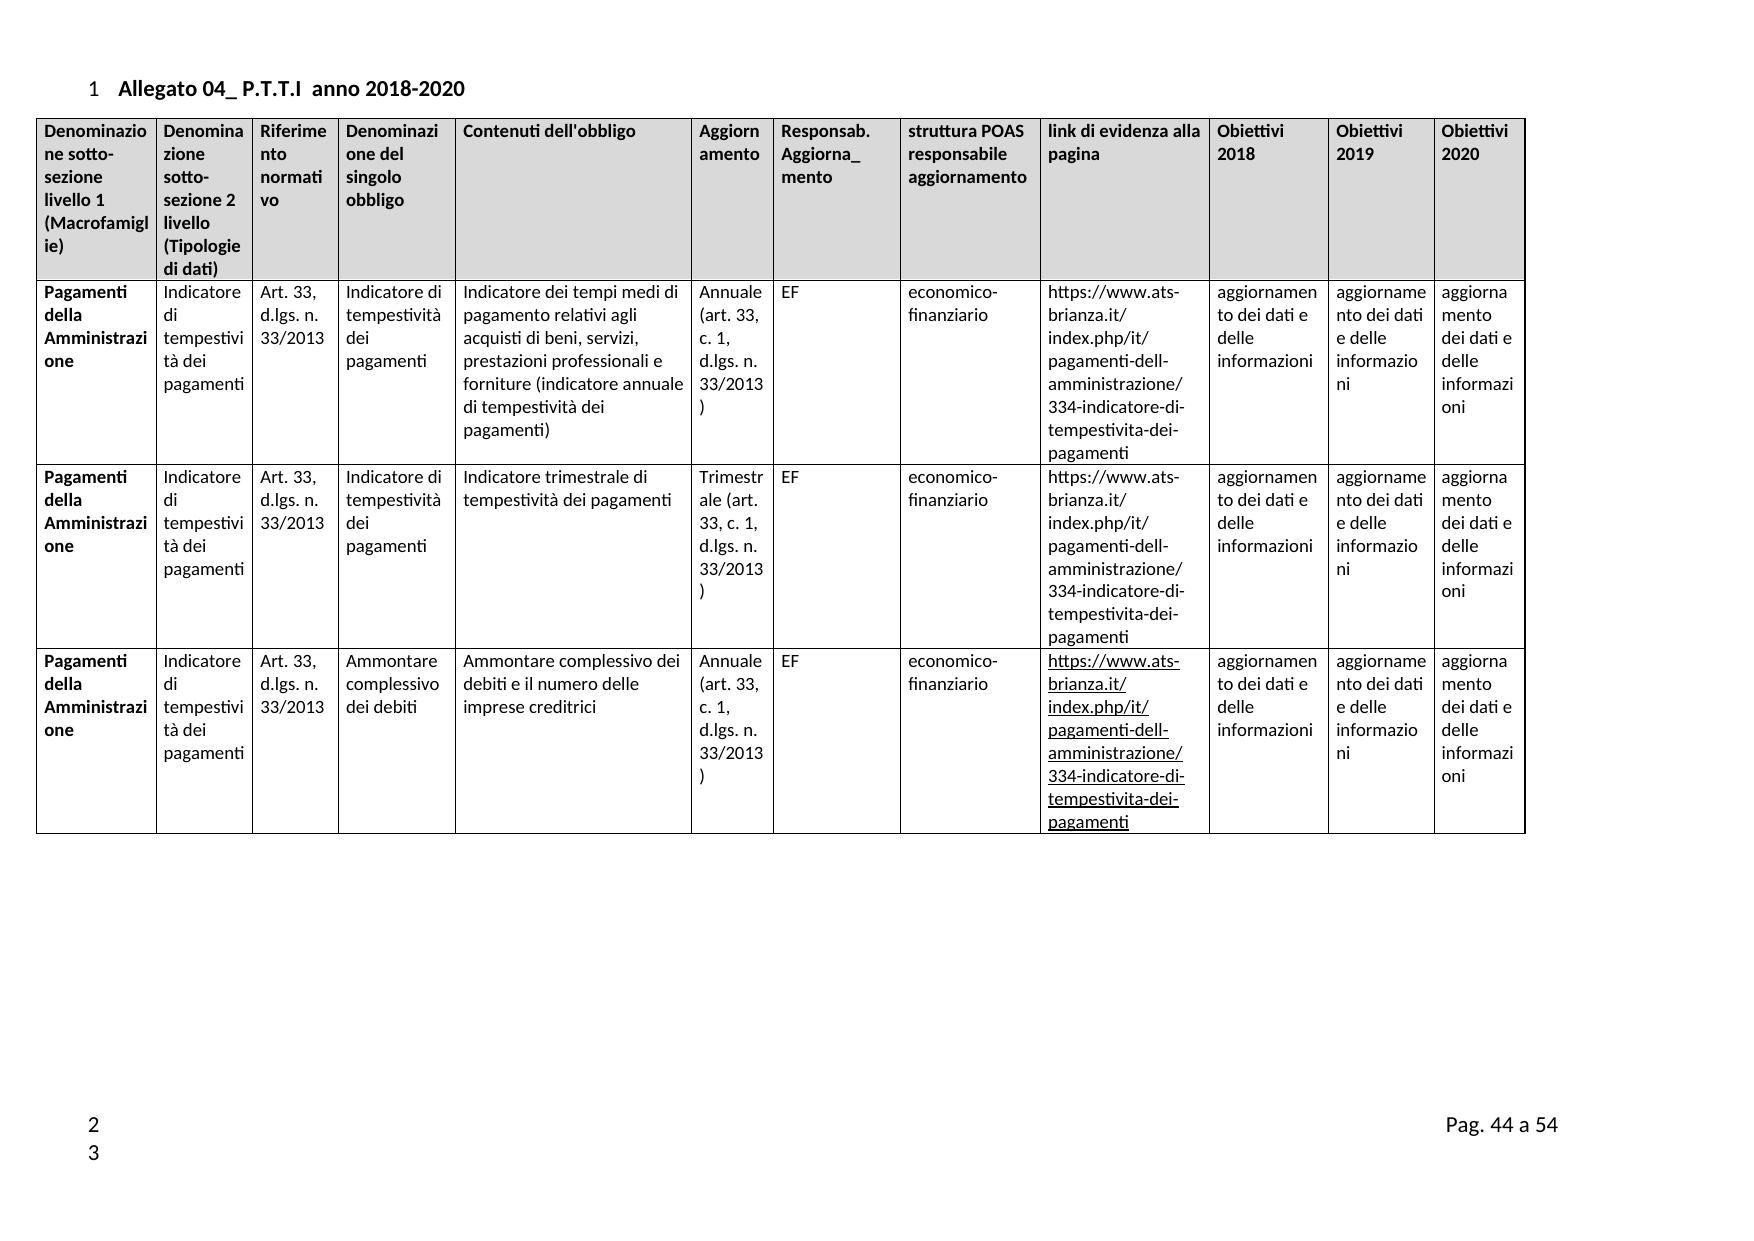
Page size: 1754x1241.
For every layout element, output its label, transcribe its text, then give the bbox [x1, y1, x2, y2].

table_header struttura POAS responsabile aggiornamento [901, 119, 1040, 279]
table_cell Indicatore di tempestività dei pagamenti [157, 465, 252, 648]
table_cell Indicatore trimestrale di tempestività dei pagamenti [456, 465, 691, 648]
table_header Responsab. Aggiorna_ mento [774, 119, 900, 279]
table_header link di evidenza alla pagina [1041, 119, 1209, 279]
table_cell Pagamenti della Amministrazione [37, 465, 156, 648]
table_cell https://www.ats-brianza.it/index.php/it/pagamenti-dell-amministrazione/334-indicatore-di-tempestivita-dei-pagamenti [1041, 465, 1209, 648]
table_cell aggiornamento dei dati e delle informazioni [1435, 465, 1524, 648]
table_header Aggiornamento [692, 119, 773, 279]
table_cell aggiornamento dei dati e delle informazioni [1329, 465, 1434, 648]
table_cell Indicatore di tempestività dei pagamenti [339, 465, 455, 648]
table_cell aggiornamento dei dati e delle informazioni [1210, 465, 1328, 648]
table_header Obiettivi 2018 [1210, 119, 1328, 279]
table_cell Art. 33, d.lgs. n. 33/2013 [253, 281, 338, 464]
table_cell aggiornamento dei dati e delle informazioni [1210, 281, 1328, 464]
table_cell aggiornamento dei dati e delle informazioni [1329, 281, 1434, 464]
table_cell Pagamenti della Amministrazione [37, 281, 156, 464]
table_cell aggiornamento dei dati e delle informazioni [1435, 649, 1524, 833]
table_cell Art. 33, d.lgs. n. 33/2013 [253, 649, 338, 833]
table_cell aggiornamento dei dati e delle informazioni [1329, 649, 1434, 833]
table_cell Ammontare complessivo dei debiti [339, 649, 455, 833]
table_cell Annuale (art. 33, c. 1, d.lgs. n. 33/2013) [692, 649, 773, 833]
table_cell Ammontare complessivo dei debiti e il numero delle imprese creditrici [456, 649, 691, 833]
table_cell Indicatore dei tempi medi di pagamento relativi agli acquisti di beni, servizi, prestazioni professionali e forniture (indicatore annuale di tempestività dei pagamenti) [456, 281, 691, 464]
table_cell Annuale (art. 33, c. 1, d.lgs. n. 33/2013) [692, 281, 773, 464]
table_cell aggiornamento dei dati e delle informazioni [1210, 649, 1328, 833]
table_cell EF [774, 649, 900, 833]
table_header Denominazione sotto-sezione livello 1 (Macrofamiglie) [37, 119, 156, 279]
table_cell aggiornamento dei dati e delle informazioni [1435, 281, 1524, 464]
table_cell Indicatore di tempestività dei pagamenti [157, 281, 252, 464]
table_header Denominazione sotto-sezione 2 livello (Tipologie di dati) [157, 119, 252, 279]
table_header Contenuti dell'obbligo [456, 119, 691, 279]
table_header Obiettivi 2020 [1435, 119, 1524, 279]
table_cell EF [774, 281, 900, 464]
table_cell Pagamenti della Amministrazione [37, 649, 156, 833]
table_cell economico-finanziario [901, 465, 1040, 648]
table_header Riferimento normativo [253, 119, 338, 279]
table_cell Trimestrale (art. 33, c. 1, d.lgs. n. 33/2013) [692, 465, 773, 648]
table_header Obiettivi 2019 [1329, 119, 1434, 279]
table_cell economico-finanziario [901, 649, 1040, 833]
table_cell Indicatore di tempestività dei pagamenti [157, 649, 252, 833]
table_cell economico-finanziario [901, 281, 1040, 464]
table_cell https://www.ats-brianza.it/index.php/it/pagamenti-dell-amministrazione/334-indicatore-di-tempestivita-dei-pagamenti [1041, 281, 1209, 464]
table_cell https://www.ats-brianza.it/index.php/it/pagamenti-dell-amministrazione/334-indicatore-di-tempestivita-dei-pagamenti [1041, 649, 1209, 833]
table_header Denominazione del singolo obbligo [339, 119, 455, 279]
table_cell Indicatore di tempestività dei pagamenti [339, 281, 455, 464]
table_cell EF [774, 465, 900, 648]
table_cell Art. 33, d.lgs. n. 33/2013 [253, 465, 338, 648]
